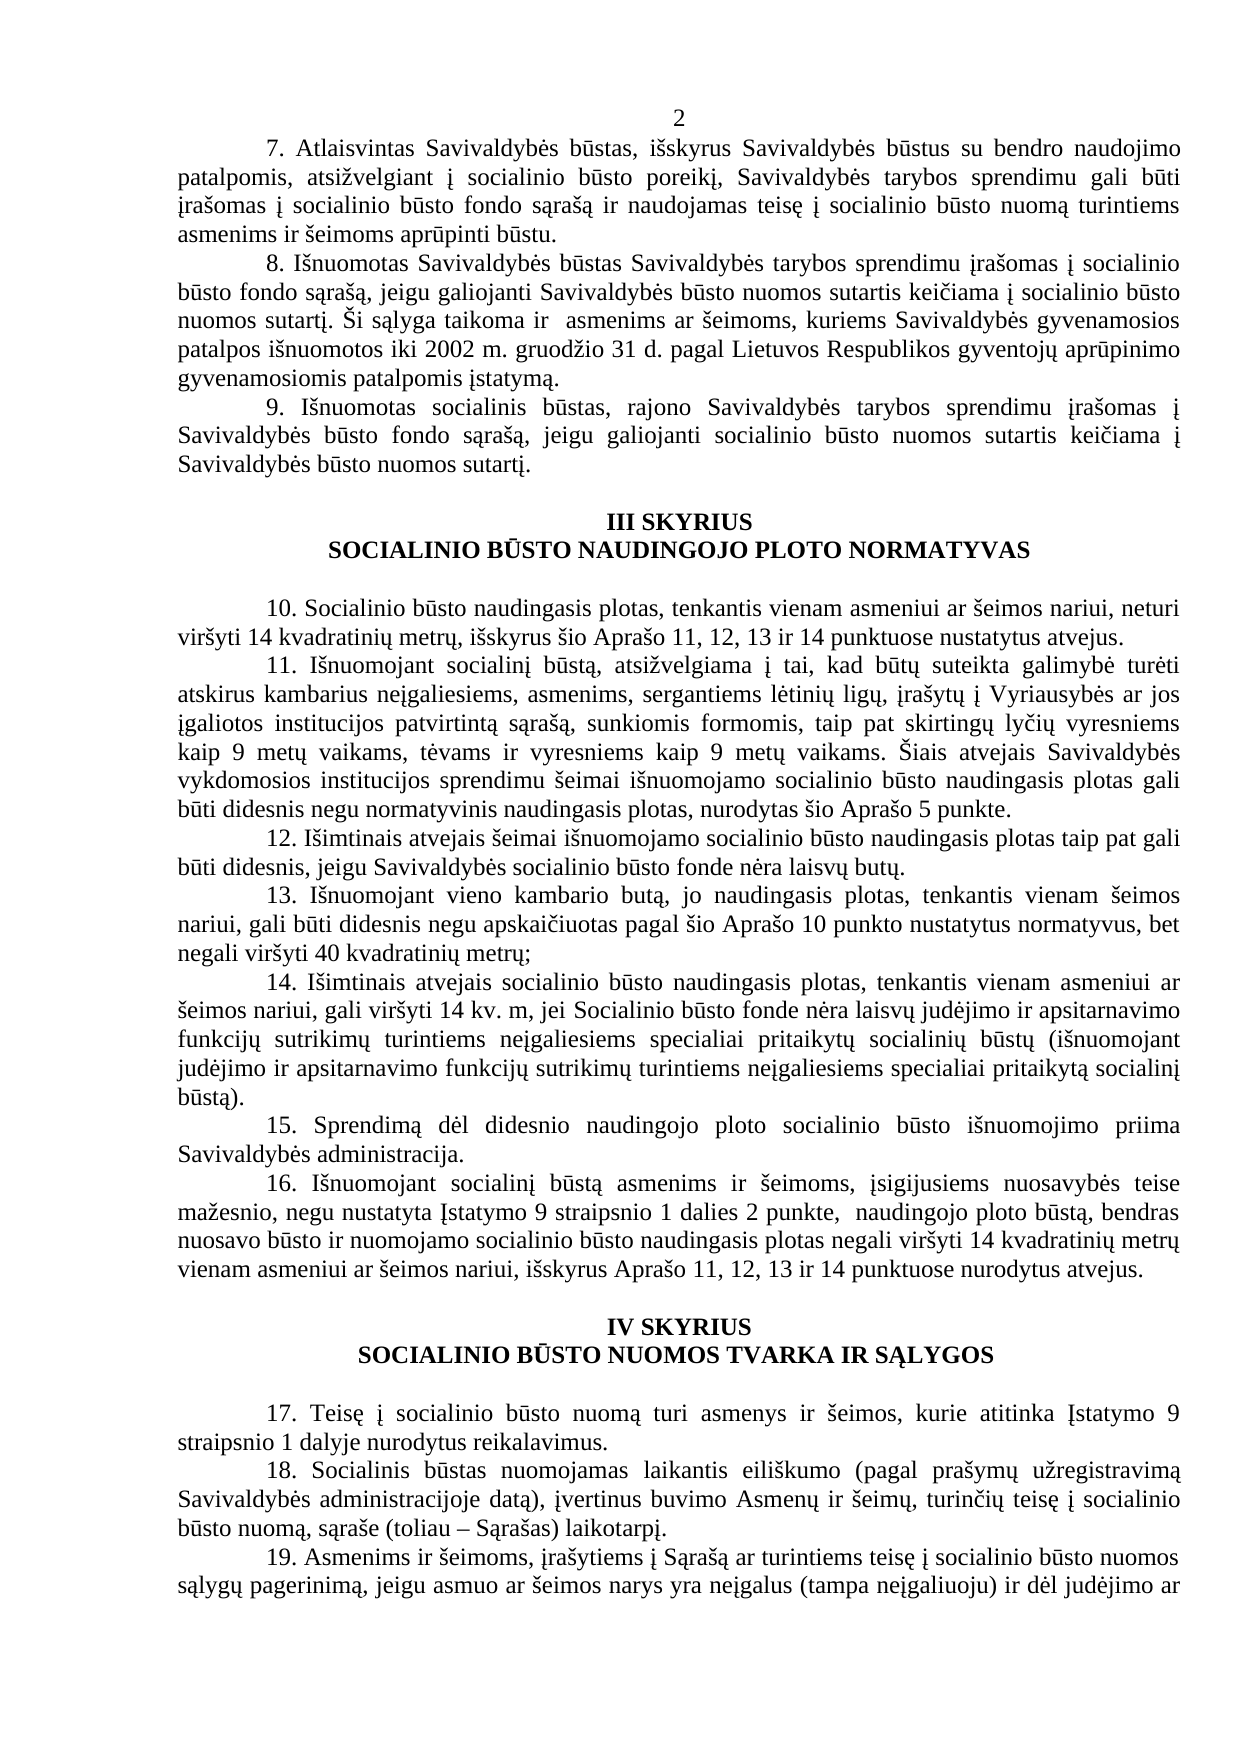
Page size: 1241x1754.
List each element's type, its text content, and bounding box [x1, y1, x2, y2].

text 16. Išnuomojant socialinį būstą asmenims ir šeimoms, įsigijusiems nuosavybės teise mažesnio, negu nustatyta Įstatymo 9 straipsnio 1 dalies 2 punkte, naudingojo ploto būstą, bendras nuosavo būsto ir nuomojamo socialinio būsto naudingasis plotas negali viršyti 14 kvadratinių metrų vienam asmeniui ar šeimos nariui, išskyrus Aprašo 11, 12, 13 ir 14 punktuose nurodytus atvejus. [177, 1168, 1181, 1283]
text IV SKYRIUS [177, 1312, 1181, 1340]
text SOCIALINIO BŪSTO NUOMOS TVARKA IR SĄLYGOS [177, 1340, 1181, 1369]
text 7. Atlaisvintas Savivaldybės būstas, išskyrus Savivaldybės būstus su bendro naudojimo patalpomis, atsižvelgiant į socialinio būsto poreikį, Savivaldybės tarybos sprendimu gali būti įrašomas į socialinio būsto fondo sąrašą ir naudojamas teisę į socialinio būsto nuomą turintiems asmenims ir šeimoms aprūpinti būstu. [177, 133, 1181, 248]
text 19. Asmenims ir šeimoms, įrašytiems į Sąrašą ar turintiems teisę į socialinio būsto nuomos sąlygų pagerinimą, jeigu asmuo ar šeimos narys yra neįgalus (tampa neįgaliuoju) ir dėl judėjimo ar [177, 1542, 1181, 1599]
text 17. Teisę į socialinio būsto nuomą turi asmenys ir šeimos, kurie atitinka Įstatymo 9 straipsnio 1 dalyje nurodytus reikalavimus. [177, 1398, 1181, 1455]
text 9. Išnuomotas socialinis būstas, rajono Savivaldybės tarybos sprendimu įrašomas į Savivaldybės būsto fondo sąrašą, jeigu galiojanti socialinio būsto nuomos sutartis keičiama į Savivaldybės būsto nuomos sutartį. [177, 392, 1181, 478]
text 12. Išimtinais atvejais šeimai išnuomojamo socialinio būsto naudingasis plotas taip pat gali būti didesnis, jeigu Savivaldybės socialinio būsto fonde nėra laisvų butų. [177, 823, 1181, 880]
text SOCIALINIO BŪSTO NAUDINGOJO PLOTO NORMATYVAS [177, 535, 1181, 564]
text 15. Sprendimą dėl didesnio naudingojo ploto socialinio būsto išnuomojimo priima Savivaldybės administracija. [177, 1110, 1181, 1168]
text 8. Išnuomotas Savivaldybės būstas Savivaldybės tarybos sprendimu įrašomas į socialinio būsto fondo sąrašą, jeigu galiojanti Savivaldybės būsto nuomos sutartis keičiama į socialinio būsto nuomos sutartį. Ši sąlyga taikoma ir asmenims ar šeimoms, kuriems Savivaldybės gyvenamosios patalpos išnuomotos iki 2002 m. gruodžio 31 d. pagal Lietuvos Respublikos gyventojų aprūpinimo gyvenamosiomis patalpomis įstatymą. [177, 248, 1181, 392]
text III SKYRIUS [177, 507, 1181, 535]
text 11. Išnuomojant socialinį būstą, atsižvelgiama į tai, kad būtų suteikta galimybė turėti atskirus kambarius neįgaliesiems, asmenims, sergantiems lėtinių ligų, įrašytų į Vyriausybės ar jos įgaliotos institucijos patvirtintą sąrašą, sunkiomis formomis, taip pat skirtingų lyčių vyresniems kaip 9 metų vaikams, tėvams ir vyresniems kaip 9 metų vaikams. Šiais atvejais Savivaldybės vykdomosios institucijos sprendimu šeimai išnuomojamo socialinio būsto naudingasis plotas gali būti didesnis negu normatyvinis naudingasis plotas, nurodytas šio Aprašo 5 punkte. [177, 650, 1181, 823]
text 18. Socialinis būstas nuomojamas laikantis eiliškumo (pagal prašymų užregistravimą Savivaldybės administracijoje datą), įvertinus buvimo Asmenų ir šeimų, turinčių teisę į socialinio būsto nuomą, sąraše (toliau – Sąrašas) laikotarpį. [177, 1455, 1181, 1542]
text 14. Išimtinais atvejais socialinio būsto naudingasis plotas, tenkantis vienam asmeniui ar šeimos nariui, gali viršyti 14 kv. m, jei Socialinio būsto fonde nėra laisvų judėjimo ir apsitarnavimo funkcijų sutrikimų turintiems neįgaliesiems specialiai pritaikytų socialinių būstų (išnuomojant judėjimo ir apsitarnavimo funkcijų sutrikimų turintiems neįgaliesiems specialiai pritaikytą socialinį būstą). [177, 967, 1181, 1110]
text 13. Išnuomojant vieno kambario butą, jo naudingasis plotas, tenkantis vienam šeimos nariui, gali būti didesnis negu apskaičiuotas pagal šio Aprašo 10 punkto nustatytus normatyvus, bet negali viršyti 40 kvadratinių metrų; [177, 880, 1181, 967]
text 10. Socialinio būsto naudingasis plotas, tenkantis vienam asmeniui ar šeimos nariui, neturi viršyti 14 kvadratinių metrų, išskyrus šio Aprašo 11, 12, 13 ir 14 punktuose nustatytus atvejus. [177, 593, 1181, 650]
